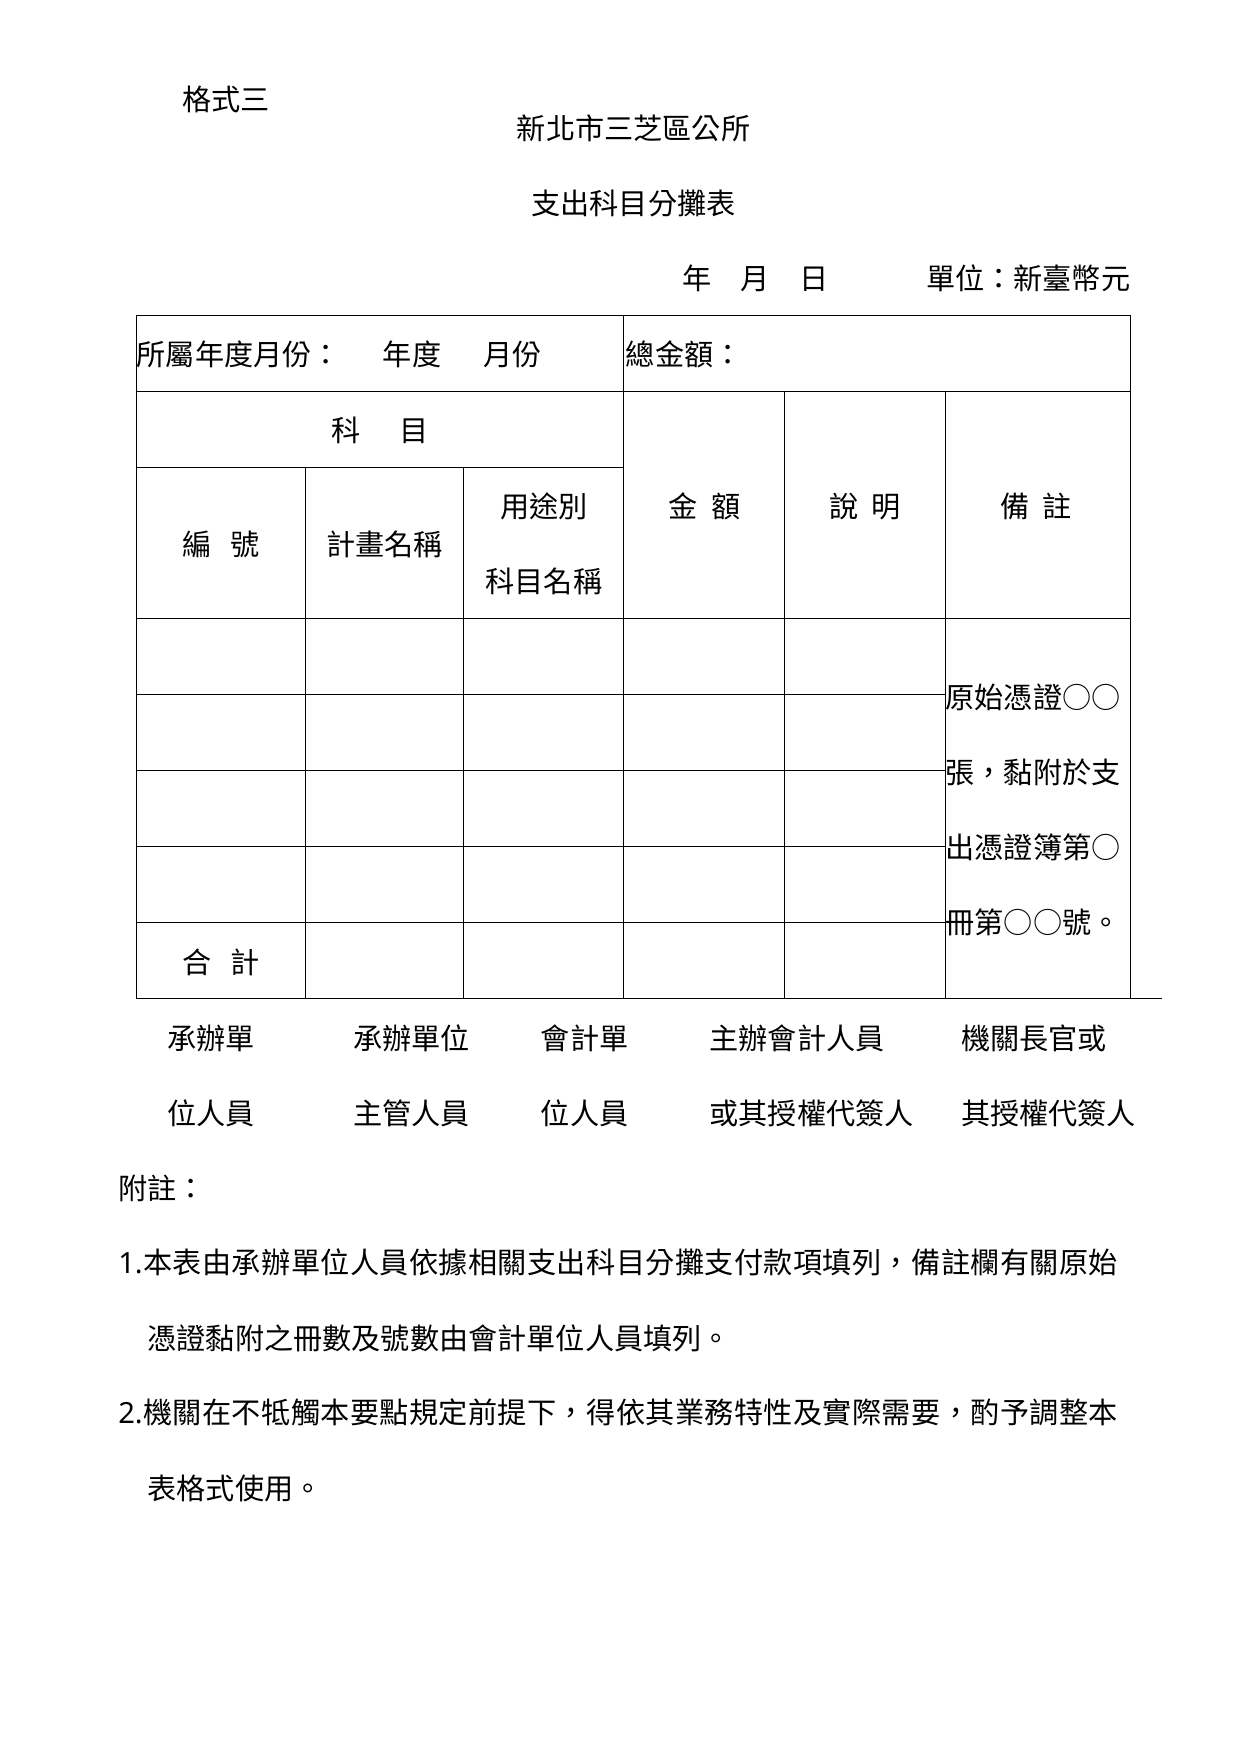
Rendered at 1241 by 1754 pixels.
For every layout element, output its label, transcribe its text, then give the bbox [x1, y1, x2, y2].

table_cell 說 明 [785, 392, 945, 618]
table_cell [464, 695, 623, 770]
table_cell [306, 771, 463, 846]
table_cell [785, 619, 945, 694]
table_cell [136, 999, 167, 1149]
text 1.本表由承辦單位人員依據相關支出科目分攤支付款項填列，備註欄有關原始憑證黏附之冊數及號數由會計單位人員填列。 [118, 1224, 1122, 1374]
table_cell [1131, 618, 1162, 694]
table_cell [1131, 846, 1162, 922]
table_cell [624, 923, 784, 998]
table_cell [464, 619, 623, 694]
table_cell [464, 847, 623, 922]
text 2.機關在不牴觸本要點規定前提下，得依其業務特性及實際需要，酌予調整本表格式使用。 [118, 1374, 1122, 1524]
table_cell [464, 923, 623, 998]
table_cell [785, 695, 945, 770]
table_cell [137, 695, 305, 770]
table_header 新北市三芝區公所 支出科目分攤表 年 月 日 單位：新臺幣元 [125, 69, 1130, 314]
table_cell 金 額 [624, 392, 784, 618]
table_cell 原始憑證○○張，黏附於支出憑證簿第○冊第○○號。 [946, 619, 1130, 998]
table_cell [1131, 694, 1162, 770]
table_cell [306, 695, 463, 770]
table_cell 機關長官或 其授權代簽人 [961, 999, 1162, 1149]
table_cell 合 計 [137, 923, 305, 998]
table_cell [137, 771, 305, 846]
table_cell [624, 771, 784, 846]
table_cell 用途別 科目名稱 [464, 468, 623, 618]
table_cell [137, 619, 305, 694]
table_cell [306, 847, 463, 922]
table_cell 總金額： [624, 316, 1130, 391]
table_cell 承辦單 位人員 [167, 999, 353, 1149]
table_cell 所屬年度月份： 年度 月份 [137, 316, 623, 391]
table_cell [1131, 391, 1162, 467]
table_cell 計畫名稱 [306, 468, 463, 618]
table_cell 科 目 [137, 392, 623, 467]
table_cell 會計單 位人員 [541, 999, 709, 1149]
table_cell [464, 771, 623, 846]
table_cell 承辦單位 主管人員 [353, 999, 541, 1149]
table_cell [1131, 315, 1162, 391]
table_cell [785, 923, 945, 998]
table_cell [624, 619, 784, 694]
table_cell [1131, 922, 1162, 998]
table_cell [306, 923, 463, 998]
table_cell 編 號 [137, 468, 305, 618]
table_cell [1131, 770, 1162, 846]
table_cell [306, 619, 463, 694]
table_cell [624, 847, 784, 922]
table_header [1130, 90, 1162, 314]
table_cell 主辦會計人員 或其授權代簽人 [709, 999, 961, 1149]
table_cell [1131, 467, 1162, 618]
text 附註： [118, 1149, 1122, 1224]
table_cell [624, 695, 784, 770]
table_cell [785, 771, 945, 846]
table_cell 備 註 [946, 392, 1130, 618]
table_cell [785, 847, 945, 922]
table_cell [137, 847, 305, 922]
